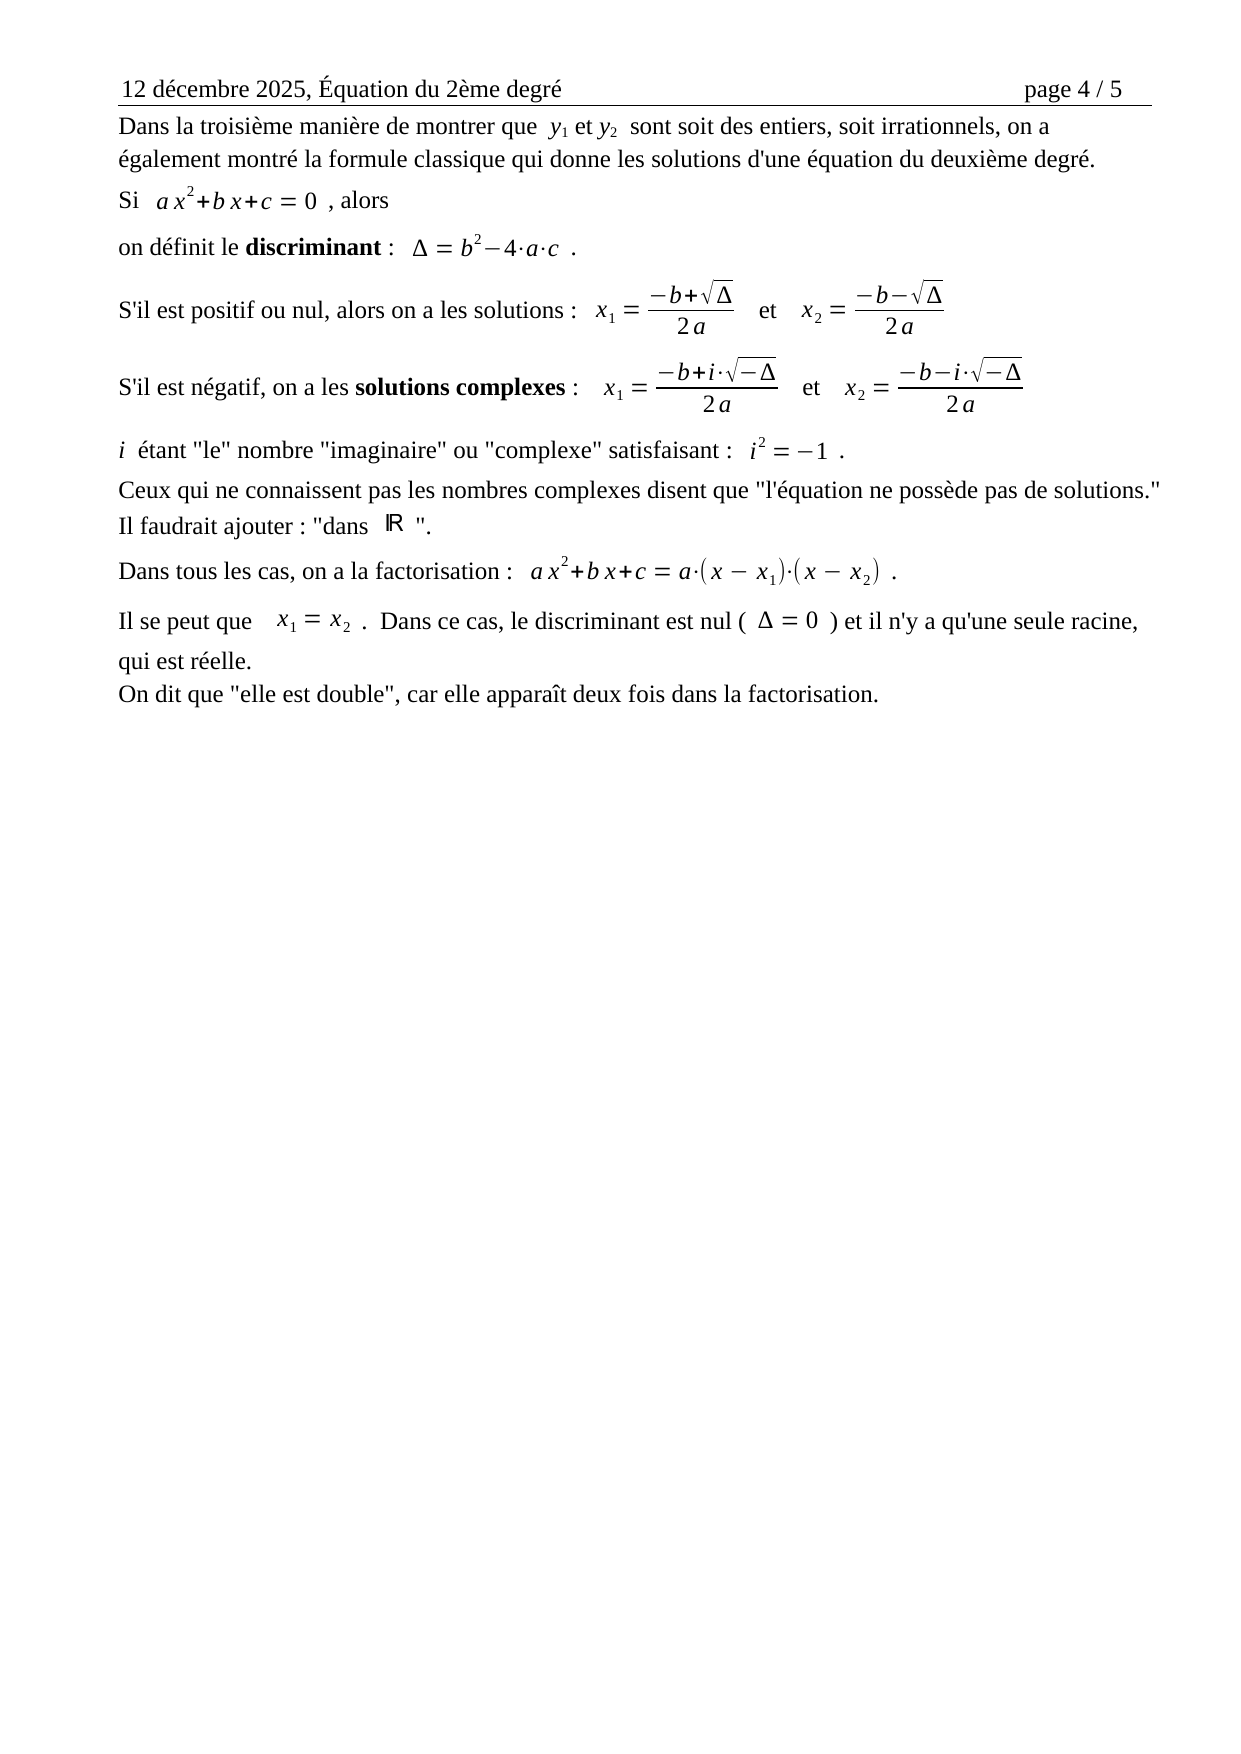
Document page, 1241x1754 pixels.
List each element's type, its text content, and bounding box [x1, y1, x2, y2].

text Dans tous les cas, on a la factorisation : . [118, 547, 1152, 594]
text On dit que "elle est double", car elle apparaît deux fois dans la factorisation. [118, 679, 1152, 708]
text S'il est positif ou nul, alors on a les solutions : et [118, 272, 1152, 346]
text Ceux qui ne connaissent pas les nombres complexes disent que "l'équation ne possède pas de solutions." Il faudrait ajouter : "dans ". [118, 475, 1163, 543]
text i étant "le" nombre "imaginaire" ou "complexe" satisfaisant : . [118, 428, 1152, 471]
text S'il est négatif, on a les solutions complexes : et [118, 350, 1152, 423]
text Il se peut que . Dans ce cas, le discriminant est nul () et il n'y a qu'une seule racine, qui est réelle. [118, 598, 1152, 675]
text Si , alors on définit le discriminant : . [118, 177, 1152, 268]
text Dans la troisième manière de montrer que y1 et y2 sont soit des entiers, soit irrationnels, on a également montré la formule classique qui donne les solutions d'une équation du deuxième degré. [118, 111, 1152, 173]
